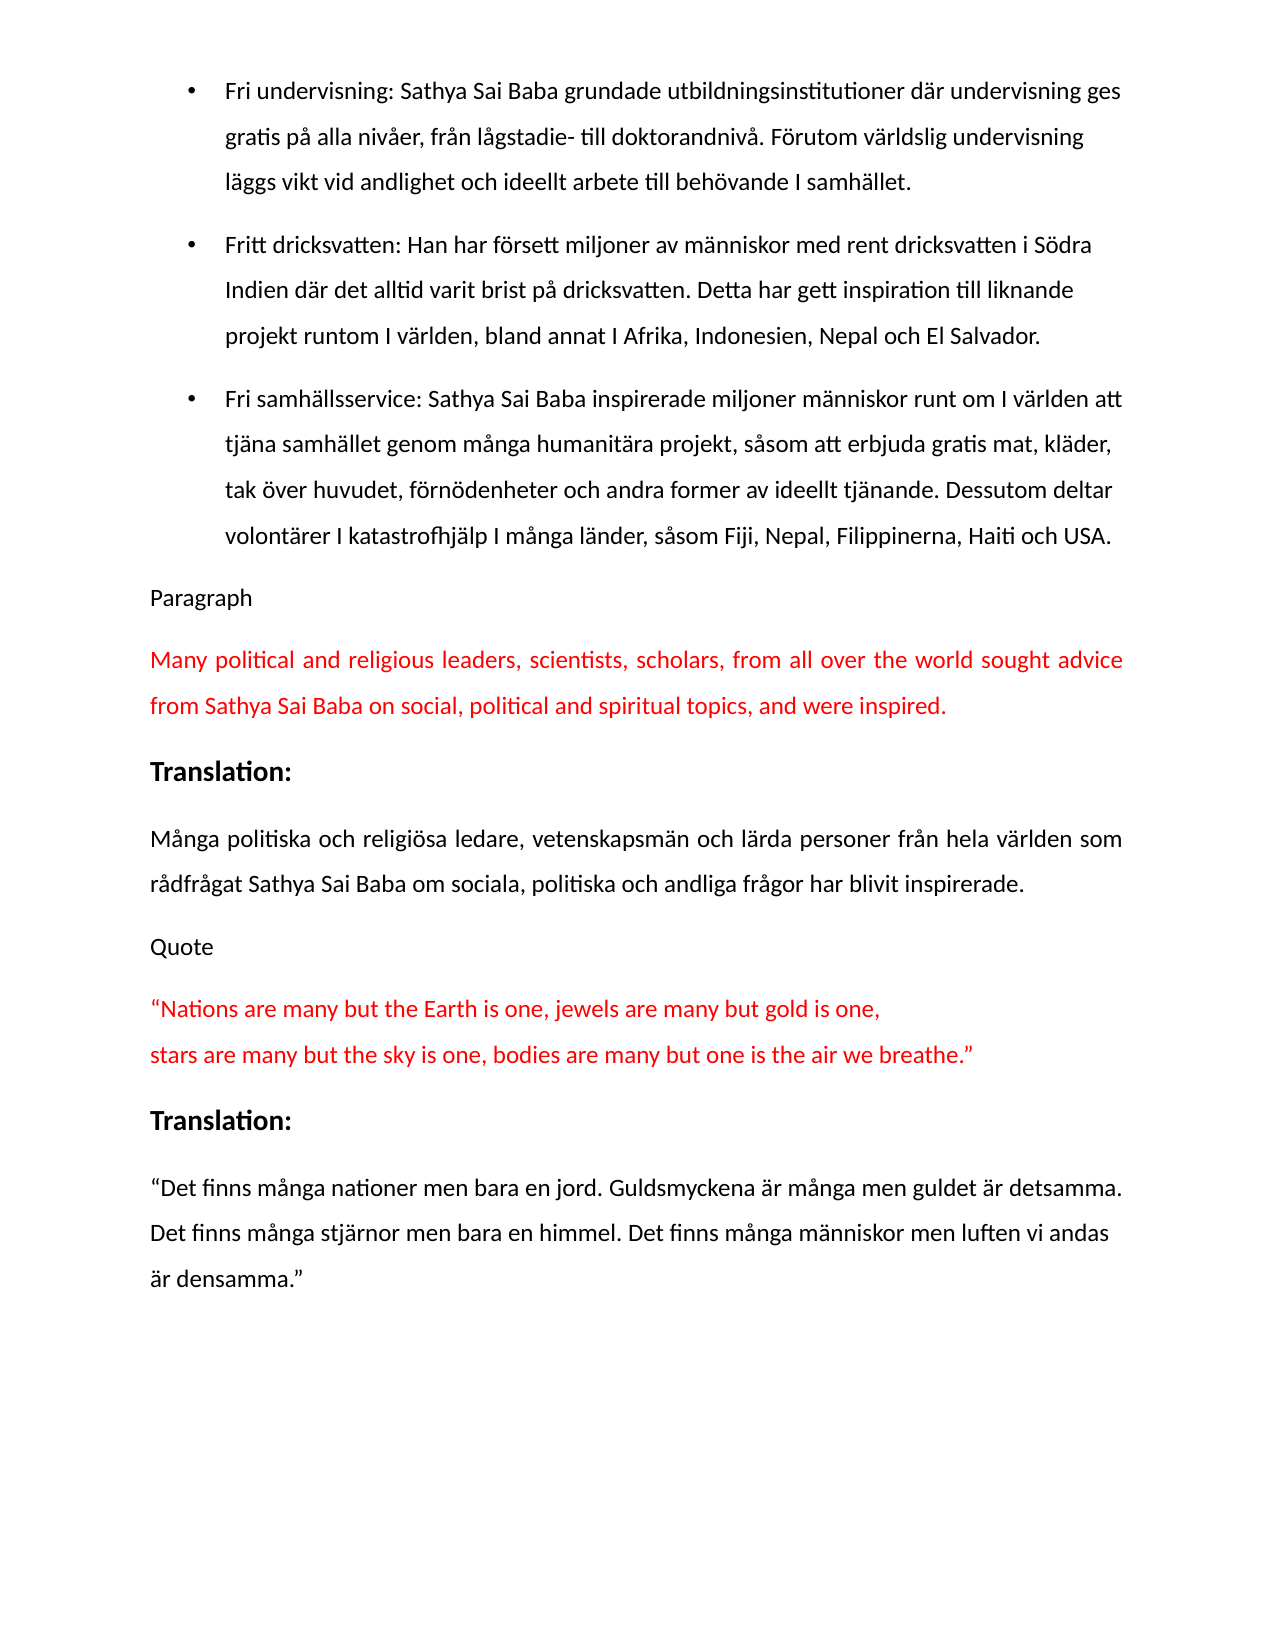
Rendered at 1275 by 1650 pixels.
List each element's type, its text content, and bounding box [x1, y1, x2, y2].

text “Nations are many but the Earth is one, jewels are many but gold is one, [150, 993, 1125, 1024]
text Paragraph [150, 582, 1125, 613]
text Many political and religious leaders, scientists, scholars, from all over the world sought advice from Sathya Sai Baba on social, political and spiritual topics, and were inspired. [150, 645, 1125, 721]
text Många politiska och religiösa ledare, vetenskapsmän och lärda personer från hela världen som rådfrågat Sathya Sai Baba om sociala, politiska och andliga frågor har blivit inspirerade. [150, 823, 1125, 899]
list Fri samhällsservice: Sathya Sai Baba inspirerade miljoner människor runt om I världen att tjäna samhället genom många humanitära projekt, såsom att erbjuda gratis mat, kläder, tak över huvudet, förnödenheter och andra former av ideellt tjänande. Dessutom deltar volontärer I katastrofhjälp I många länder, såsom Fiji, Nepal, Filippinerna, Haiti och USA. [187, 383, 1125, 550]
text Translation: [150, 1102, 1125, 1137]
list Fritt dricksvatten: Han har försett miljoner av människor med rent dricksvatten i Södra Indien där det alltid varit brist på dricksvatten. Detta har gett inspiration till liknande projekt runtom I världen, bland annat I Afrika, Indonesien, Nepal och El Salvador. [187, 229, 1125, 351]
text “Det finns många nationer men bara en jord. Guldsmyckena är många men guldet är detsamma. Det finns många stjärnor men bara en himmel. Det finns många människor men luften vi andas är densamma.” [150, 1172, 1125, 1294]
text Quote [150, 931, 1125, 962]
text Translation: [150, 753, 1125, 788]
list Fri undervisning: Sathya Sai Baba grundade utbildningsinstitutioner där undervisning ges gratis på alla nivåer, från lågstadie- till doktorandnivå. Förutom världslig undervisning läggs vikt vid andlighet och ideellt arbete till behövande I samhället. [187, 75, 1125, 197]
text stars are many but the sky is one, bodies are many but one is the air we breathe.” [150, 1039, 1125, 1070]
